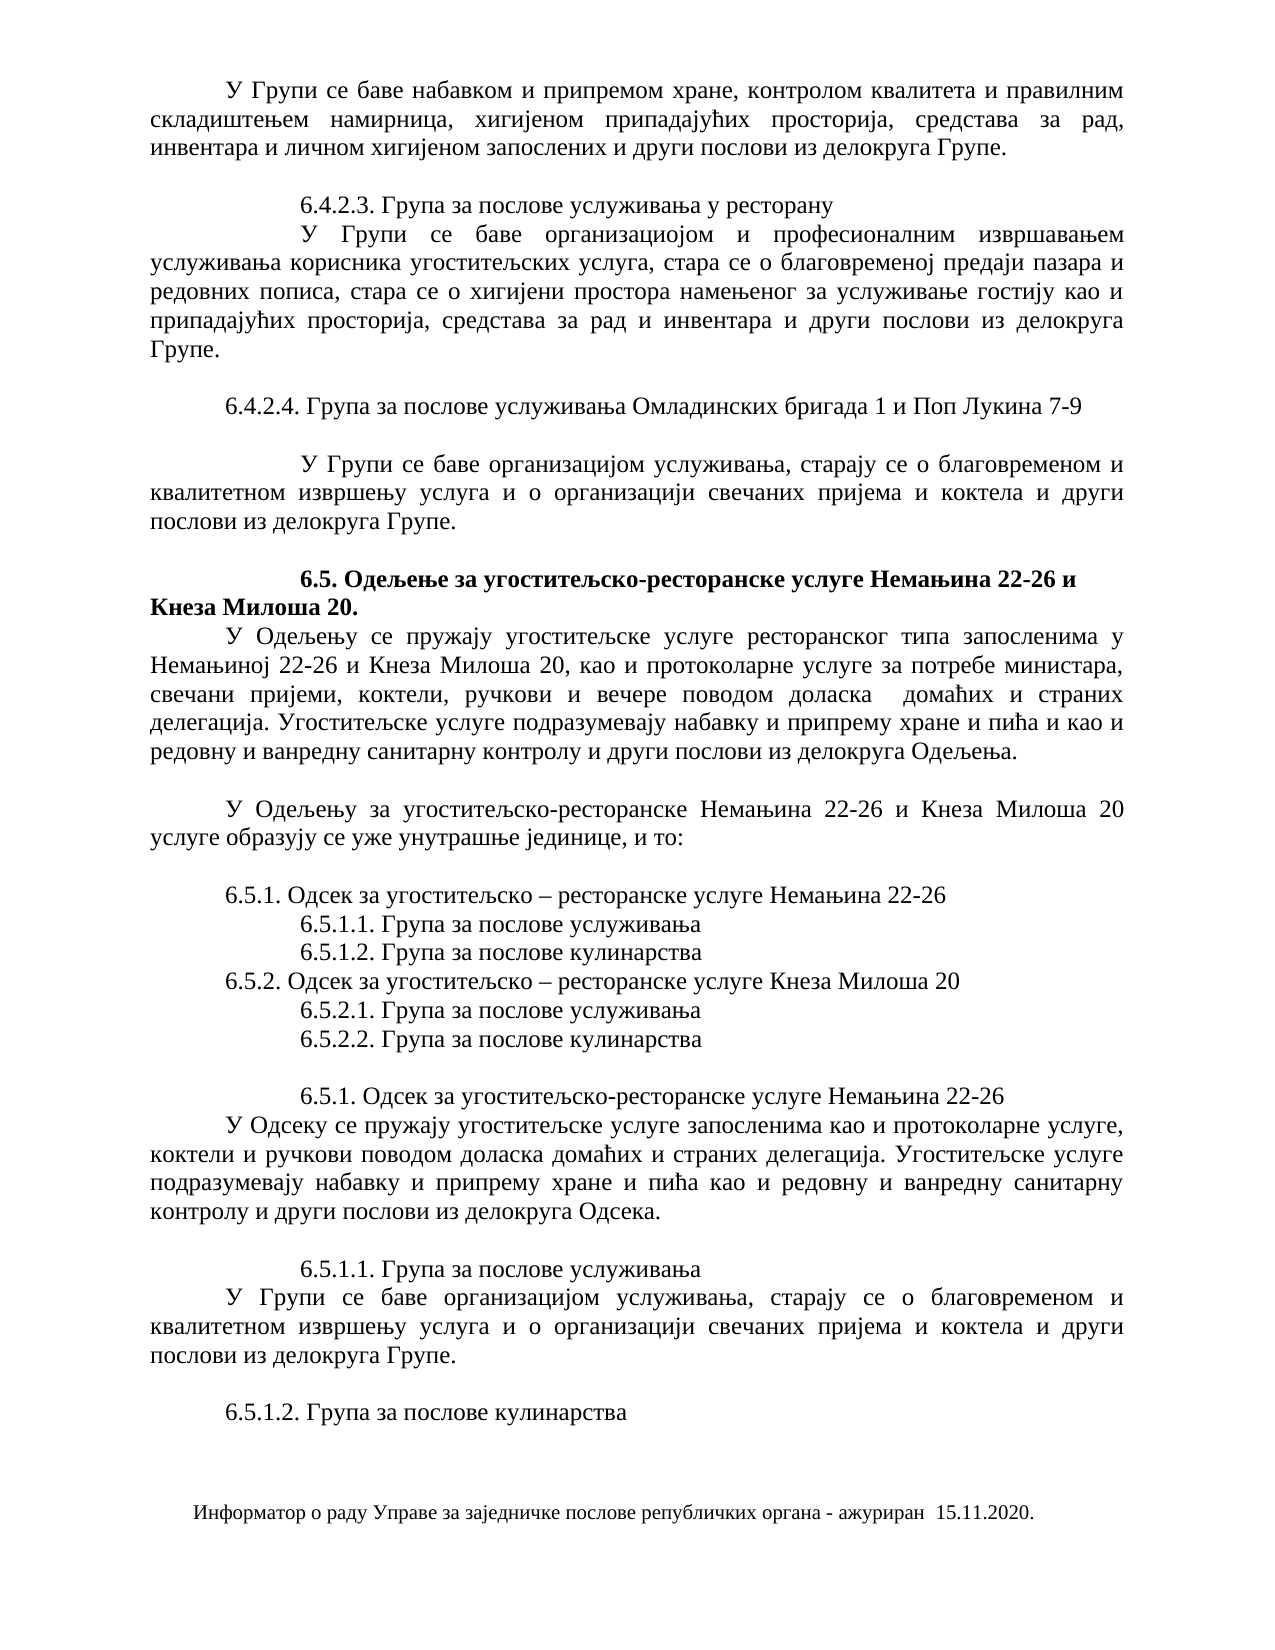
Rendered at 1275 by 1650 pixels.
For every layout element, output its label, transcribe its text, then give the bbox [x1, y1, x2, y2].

text У Групи се баве организациојом и професионалним извршавањем услуживања корисника угоститељских услуга, стара се о благовременој предаји пазара и редовних пописа, стара се о хигијени простора намењеног за услуживање гостију као и припадајућих просторија, средстава за рад и инвентара и други послови из делокруга Групе. [150, 219, 1125, 362]
text У Групи се баве организацијом услуживања, старају се о благовременом и квалитетном извршењу услуга и о организацији свечаних пријема и коктела и други послови из делокруга Групе. [150, 1282, 1125, 1369]
text 6.4.2.3. Група за послове услуживања у ресторану [150, 190, 1125, 219]
text 6.5.1.2. Група за послове кулинарства [150, 1397, 1125, 1426]
text 6.5.1.1. Група за послове услуживања [150, 909, 1125, 937]
text У Групи се баве набавком и припремом хране, контролом квалитета и правилним складиштењем намирница, хигијеном припадајућих просторија, средстава за рад, инвентара и личном хигијеном запослених и други послови из делокруга Групе. [150, 75, 1125, 161]
text 6.5.1. Одсек за угоститељско-ресторанске услуге Немањина 22-26 [150, 1081, 1125, 1110]
text У Одељењу за угоститељско-ресторанске Немањина 22-26 и Кнеза Милоша 20 услуге образују се уже унутрашње јединице, и то: [150, 794, 1125, 851]
text У Одсеку се пружају угоститељске услуге запосленима као и протоколарне услуге, коктели и ручкови поводом доласка домаћих и страних делегација. Угоститељске услуге подразумевају набавку и припрему хране и пића као и редовну и ванредну санитарну контролу и други послови из делокруга Одсека. [150, 1110, 1125, 1225]
text 6.5.2.2. Група за послове кулинарства [150, 1024, 1125, 1052]
text 6.5.2. Одсек за угоститељско – ресторанске услуге Кнеза Милоша 20 [150, 966, 1143, 995]
text 6.5.1. Одсек за угоститељско – ресторанске услуге Немањина 22-26 [150, 880, 1125, 909]
text У Одељењу се пружају угоститељске услуге ресторанског типа запосленима у Немањиној 22-26 и Кнеза Милоша 20, као и протоколарне услуге за потребе министара, свечани пријеми, коктели, ручкови и вечере поводом доласка домаћих и страних делегација. Угоститељске услуге подразумевају набавку и припрему хране и пића и као и редовну и ванредну санитарну контролу и други послови из делокруга Одељења. [150, 621, 1125, 765]
text 6.5.1.2. Група за послове кулинарства [150, 937, 1125, 966]
text У Групи се баве организацијом услуживања, старају се о благовременом и квалитетном извршењу услуга и о организацији свечаних пријема и коктела и други послови из делокруга Групе. [150, 449, 1125, 535]
text 6.4.2.4. Група за послове услуживања Омладинских бригада 1 и Поп Лукина 7-9 [150, 391, 1125, 420]
text 6.5. Одељење за угоститељско-ресторанске услуге Немањина 22-26 и Кнеза Милоша 20. [150, 564, 1125, 621]
text 6.5.2.1. Група за послове услуживања [150, 995, 1125, 1024]
text 6.5.1.1. Група за послове услуживања [150, 1254, 1125, 1282]
